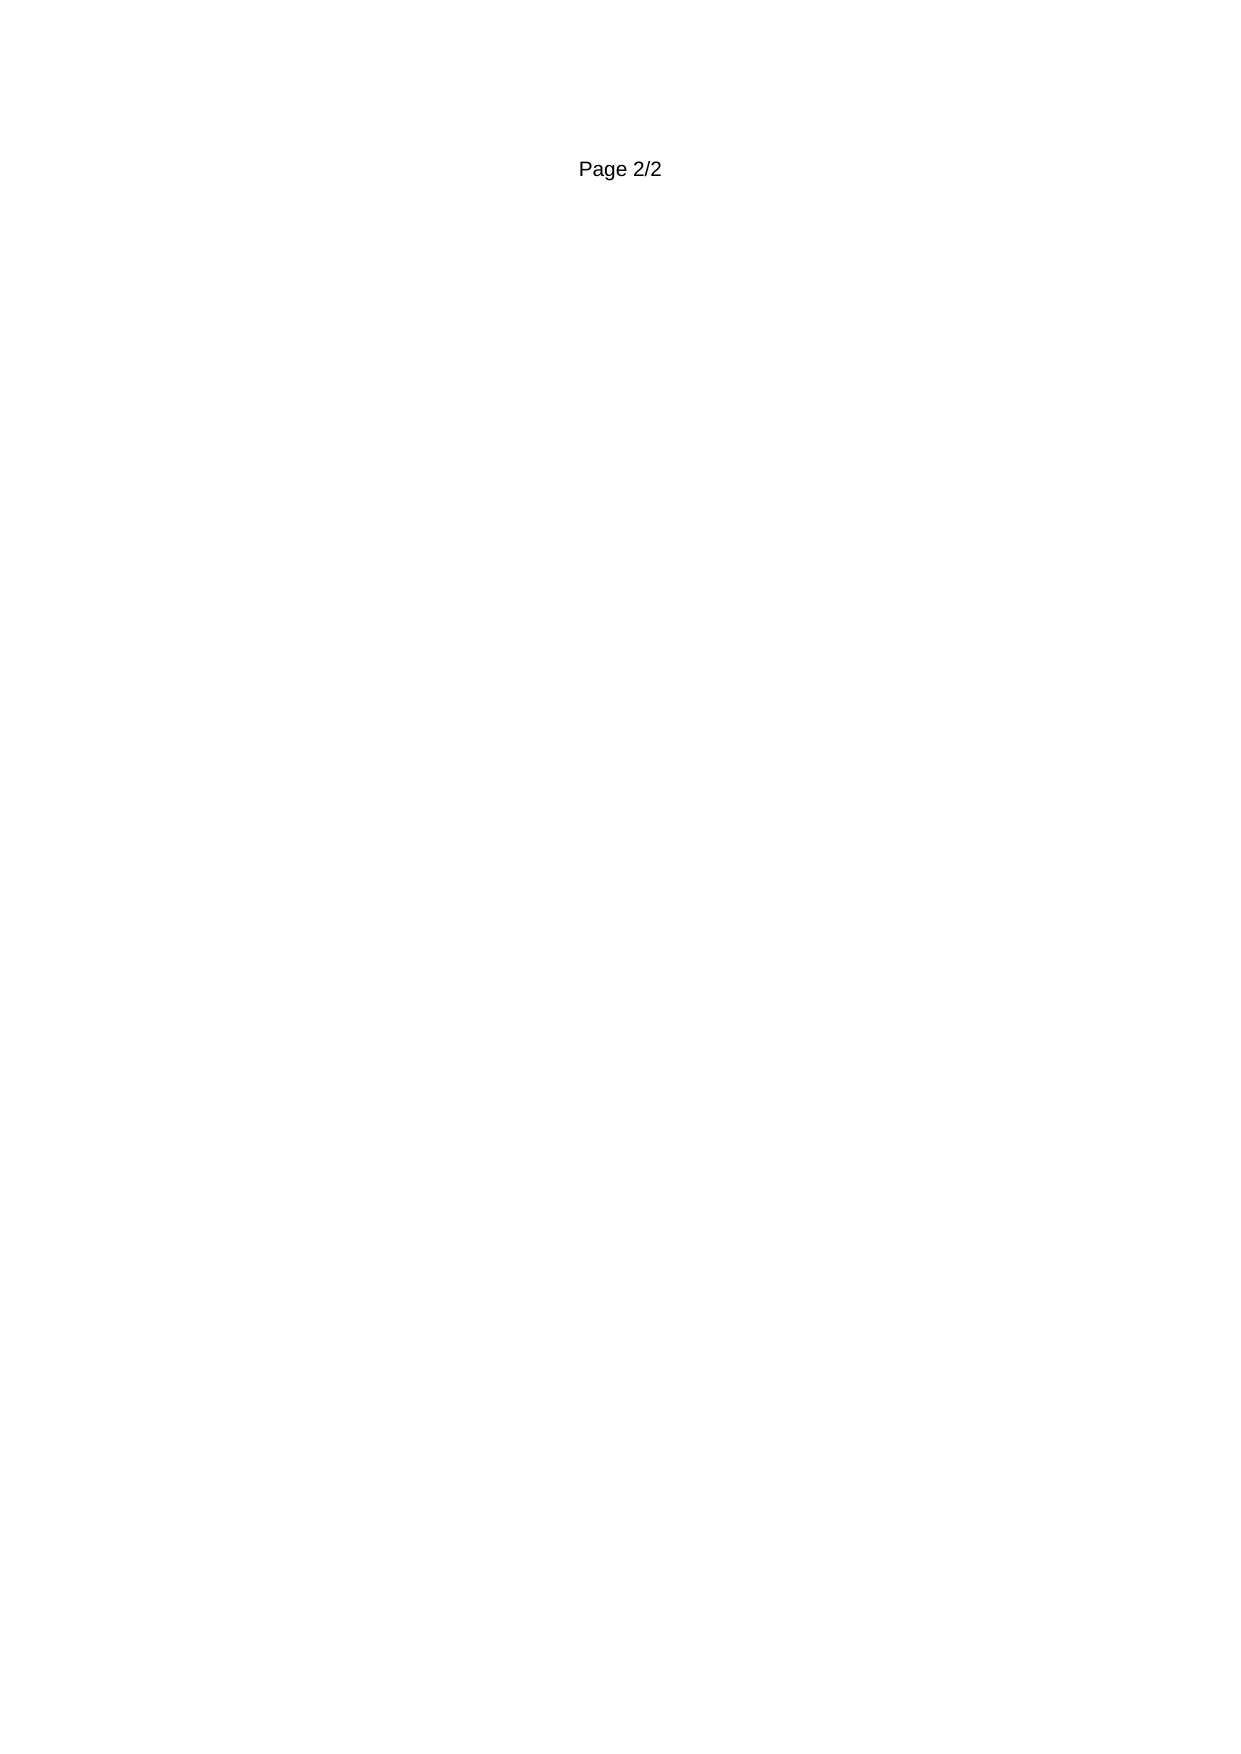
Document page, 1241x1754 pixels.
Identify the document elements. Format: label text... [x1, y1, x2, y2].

text Page 2/2 [71, 157, 1169, 181]
